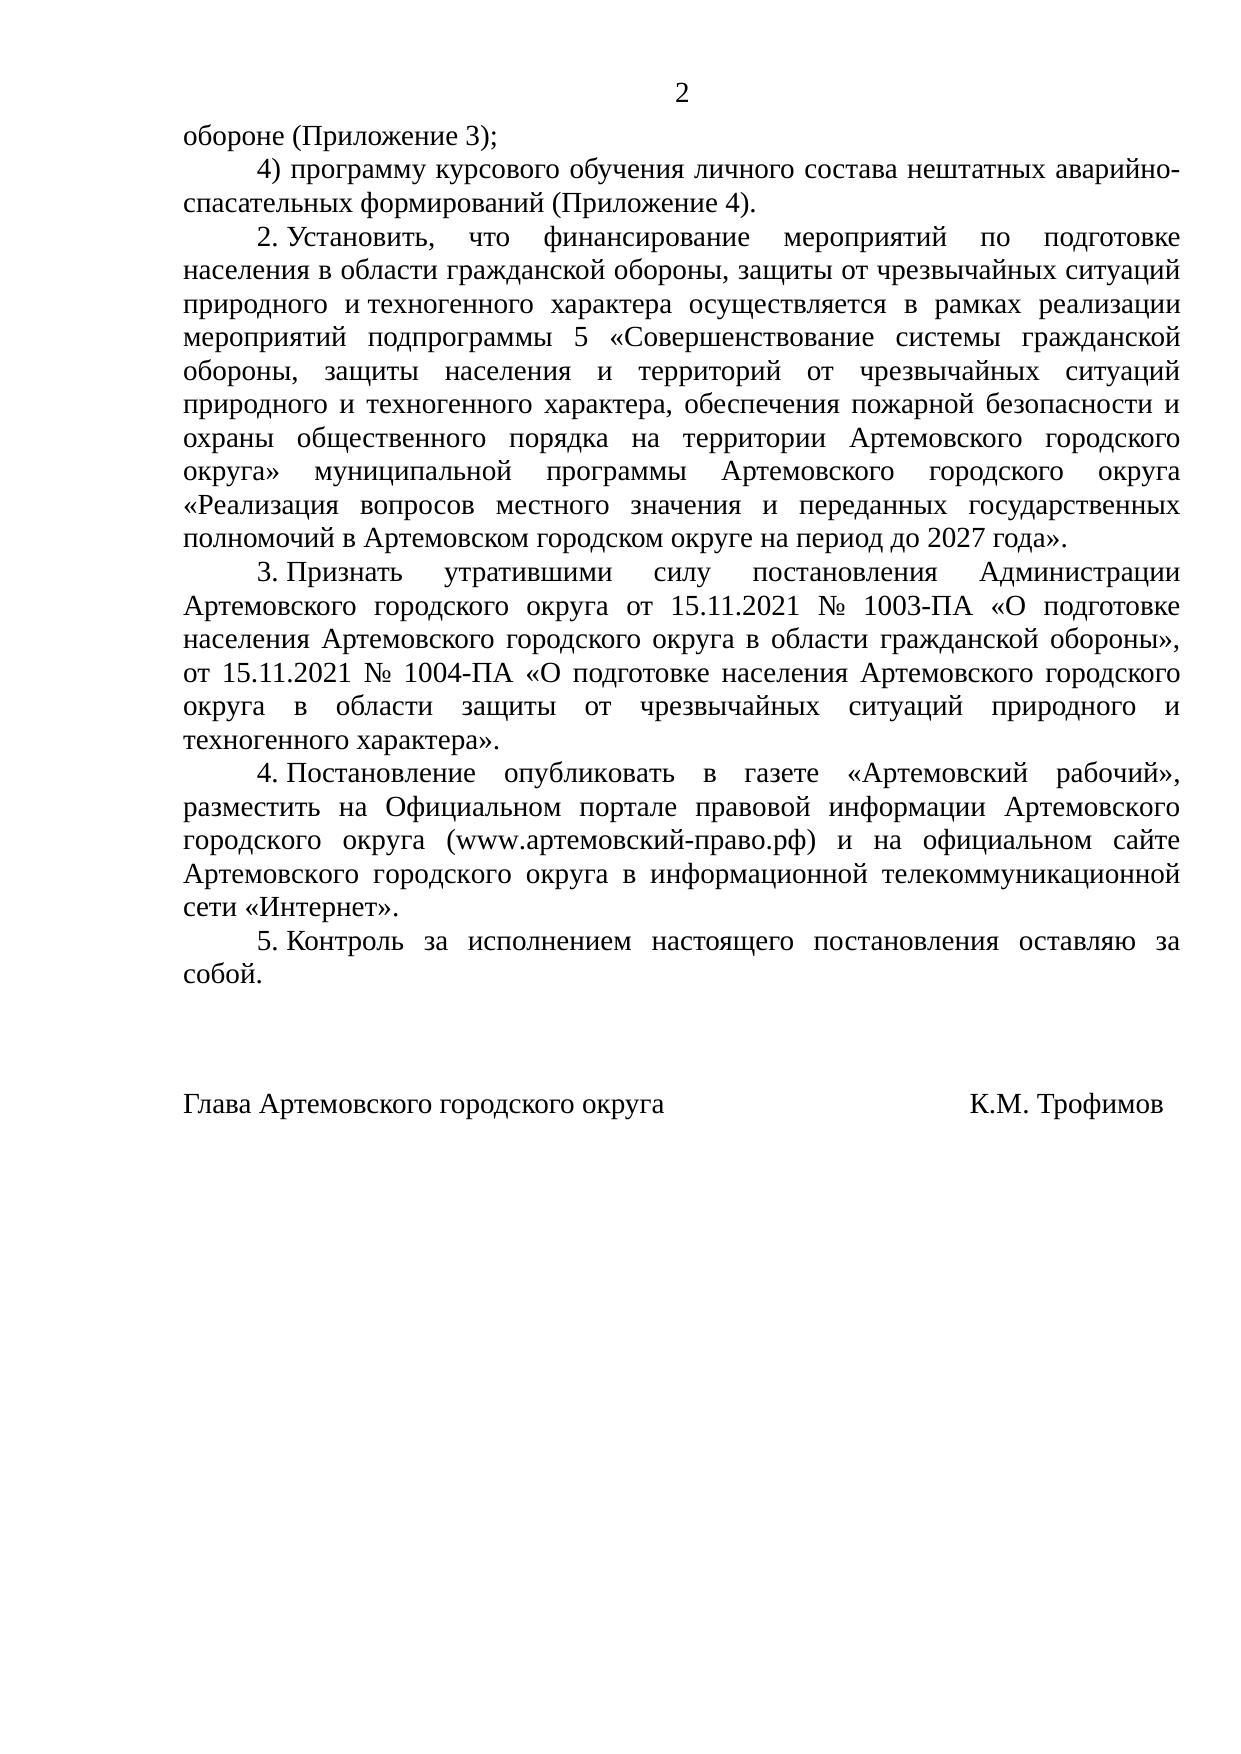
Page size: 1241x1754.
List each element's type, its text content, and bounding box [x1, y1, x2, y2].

list Установить, что финансирование мероприятий по подготовке населения в области гражданской обороны, защиты от чрезвычайных ситуаций природного и техногенного характера осуществляется в рамках реализации мероприятий подпрограммы 5 «Совершенствование системы гражданской обороны, защиты населения и территорий от чрезвычайных ситуаций природного и техногенного характера, обеспечения пожарной безопасности и охраны общественного порядка на территории Артемовского городского округа» муниципальной программы Артемовского городского округа «Реализация вопросов местного значения и переданных государственных полномочий в Артемовском городском округе на период до 2027 года». [183, 219, 1181, 554]
list Постановление опубликовать в газете «Артемовский рабочий», разместить на Официальном портале правовой информации Артемовского городского округа (www.артемовский-право.рф) и на официальном сайте Артемовского городского округа в информационной телекоммуникационной сети «Интернет». [183, 755, 1181, 923]
table_header [738, 1086, 886, 1119]
text 4) программу курсового обучения личного состава нештатных аварийно-спасательных формирований (Приложение 4). [183, 152, 1181, 219]
text обороне (Приложение 3); [183, 118, 1181, 152]
list Признать утратившими силу постановления Администрации Артемовского городского округа от 15.11.2021 № 1003-ПА «О подготовке населения Артемовского городского округа в области гражданской обороны», от 15.11.2021 № 1004-ПА «О подготовке населения Артемовского городского округа в области защиты от чрезвычайных ситуаций природного и техногенного характера». [183, 554, 1181, 755]
table_header К.М. Трофимов [886, 1086, 1175, 1119]
list Контроль за исполнением настоящего постановления оставляю за собой. [183, 923, 1181, 990]
table_header Глава Артемовского городского округа [183, 1086, 737, 1119]
